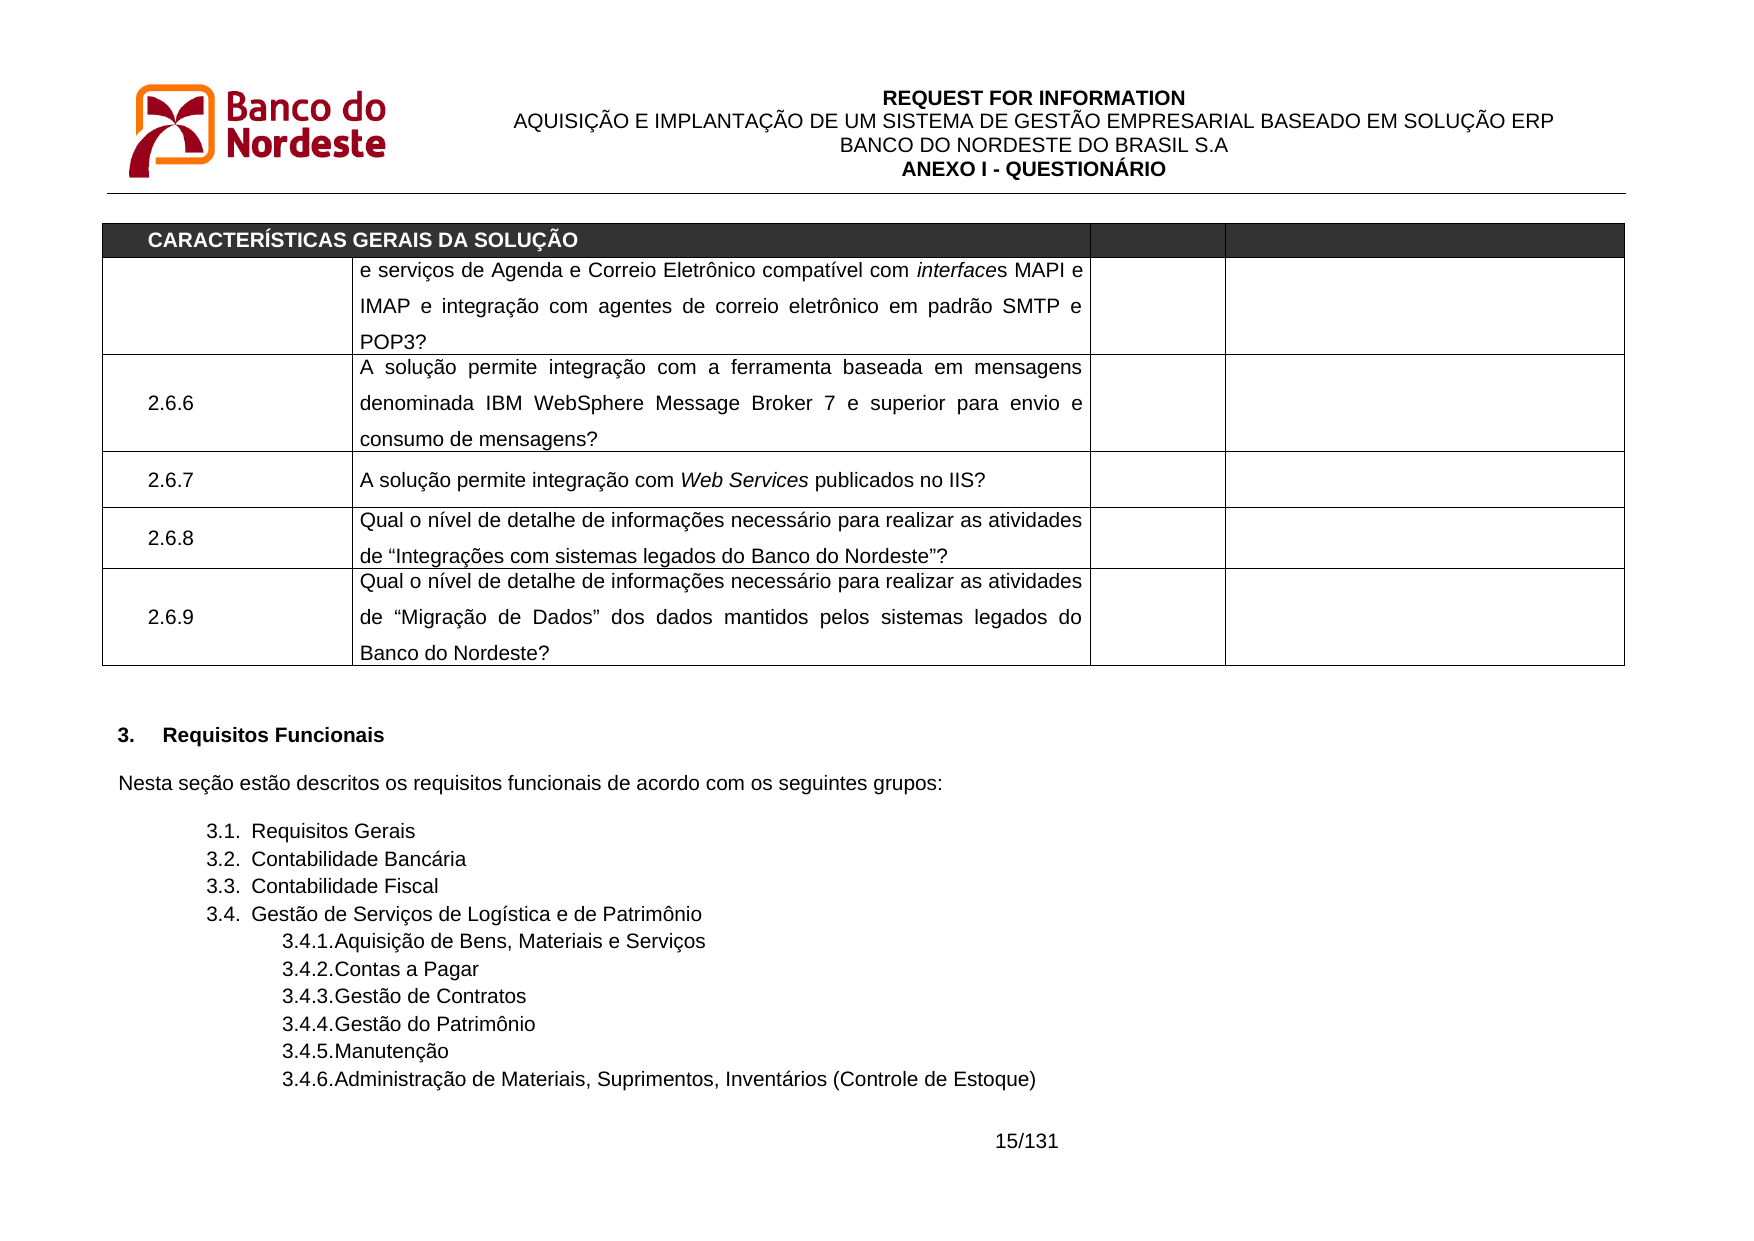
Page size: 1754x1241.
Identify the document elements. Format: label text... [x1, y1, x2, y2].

list Contabilidade Fiscal [206, 874, 1620, 898]
table_cell A solução permite integração com Web Services publicados no IIS? [353, 452, 1090, 507]
table_cell [103, 258, 352, 354]
list Administração de Materiais, Suprimentos, Inventários (Controle de Estoque) [282, 1067, 1620, 1091]
table_cell [1091, 508, 1225, 568]
table_cell [1091, 452, 1225, 507]
table_header [1226, 224, 1624, 257]
table_cell [1091, 569, 1225, 665]
table_cell [1091, 258, 1225, 354]
table_cell [103, 452, 352, 507]
table_header [1091, 224, 1225, 257]
table_cell [1091, 355, 1225, 451]
table_cell e serviços de Agenda e Correio Eletrônico compatível com interfaces MAPI e IMAP e integração com agentes de correio eletrônico em padrão SMTP e POP3? [353, 258, 1090, 354]
table_cell [1226, 452, 1624, 507]
list Requisitos Gerais [206, 819, 1620, 843]
table_cell Qual o nível de detalhe de informações necessário para realizar as atividades de “Integrações com sistemas legados do Banco do Nordeste”? [353, 508, 1090, 568]
list Requisitos Funcionais [117, 723, 1620, 747]
table_cell Qual o nível de detalhe de informações necessário para realizar as atividades de “Migração de Dados” dos dados mantidos pelos sistemas legados do Banco do Nordeste? [353, 569, 1090, 665]
table_cell [1226, 569, 1624, 665]
list Gestão do Patrimônio [282, 1012, 1620, 1036]
table_cell [1226, 355, 1624, 451]
table_cell [103, 569, 352, 665]
table_cell [103, 355, 352, 451]
list Gestão de Serviços de Logística e de Patrimônio [206, 902, 1620, 926]
table_cell [1226, 258, 1624, 354]
table_cell [1226, 508, 1624, 568]
list Aquisição de Bens, Materiais e Serviços [282, 929, 1620, 953]
text Nesta seção estão descritos os requisitos funcionais de acordo com os seguintes grupos: [118, 771, 1620, 795]
list Manutenção [282, 1039, 1620, 1063]
table_cell [103, 508, 352, 568]
list Contas a Pagar [282, 957, 1620, 981]
table_cell A solução permite integração com a ferramenta baseada em mensagens denominada IBM WebSphere Message Broker 7 e superior para envio e consumo de mensagens? [353, 355, 1090, 451]
list Gestão de Contratos [282, 984, 1620, 1008]
list Contabilidade Bancária [206, 847, 1620, 871]
table_header Características Gerais da solução [103, 224, 1090, 257]
